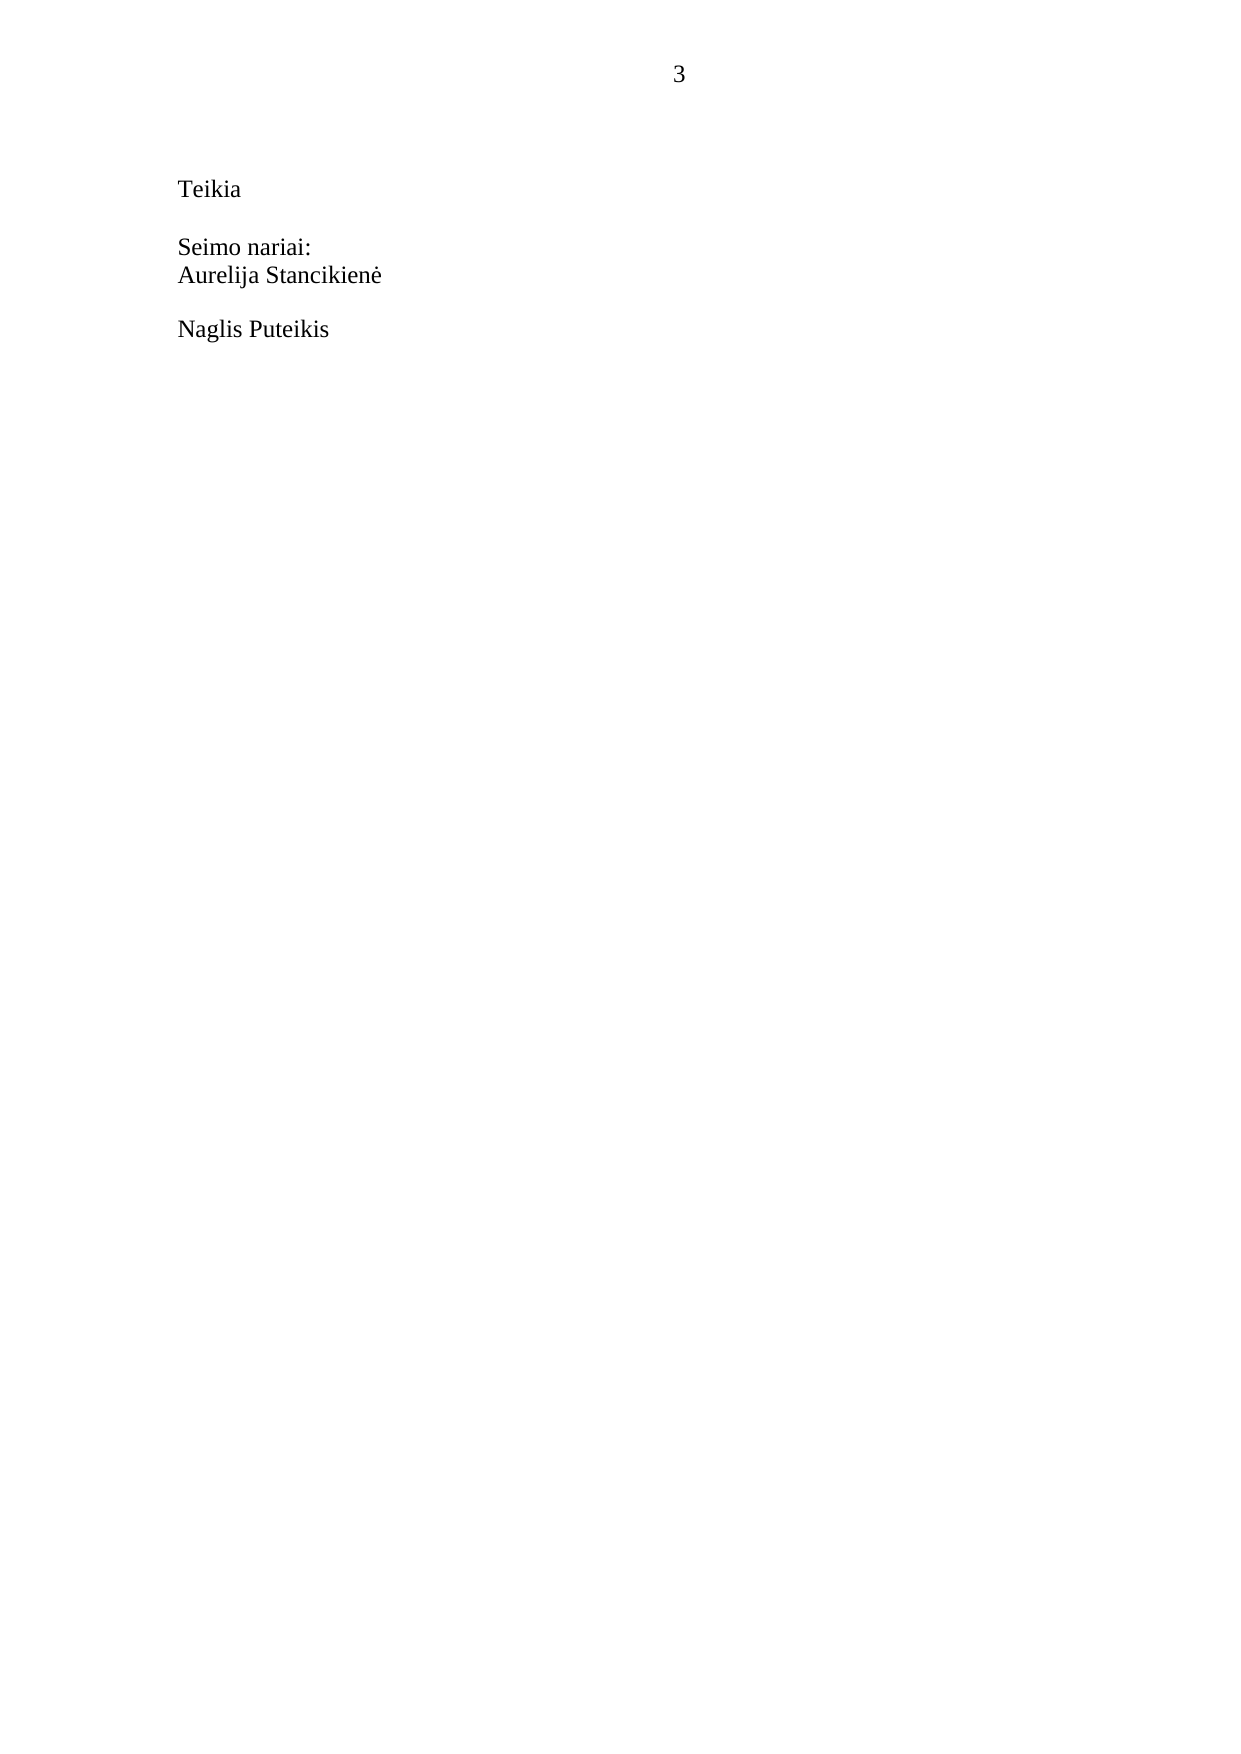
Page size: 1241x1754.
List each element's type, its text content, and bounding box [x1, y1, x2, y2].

text Seimo nariai: [177, 232, 1181, 260]
text Aurelija Stancikienė [177, 260, 1181, 289]
text Naglis Puteikis [177, 314, 1181, 343]
text Teikia [177, 174, 1181, 203]
